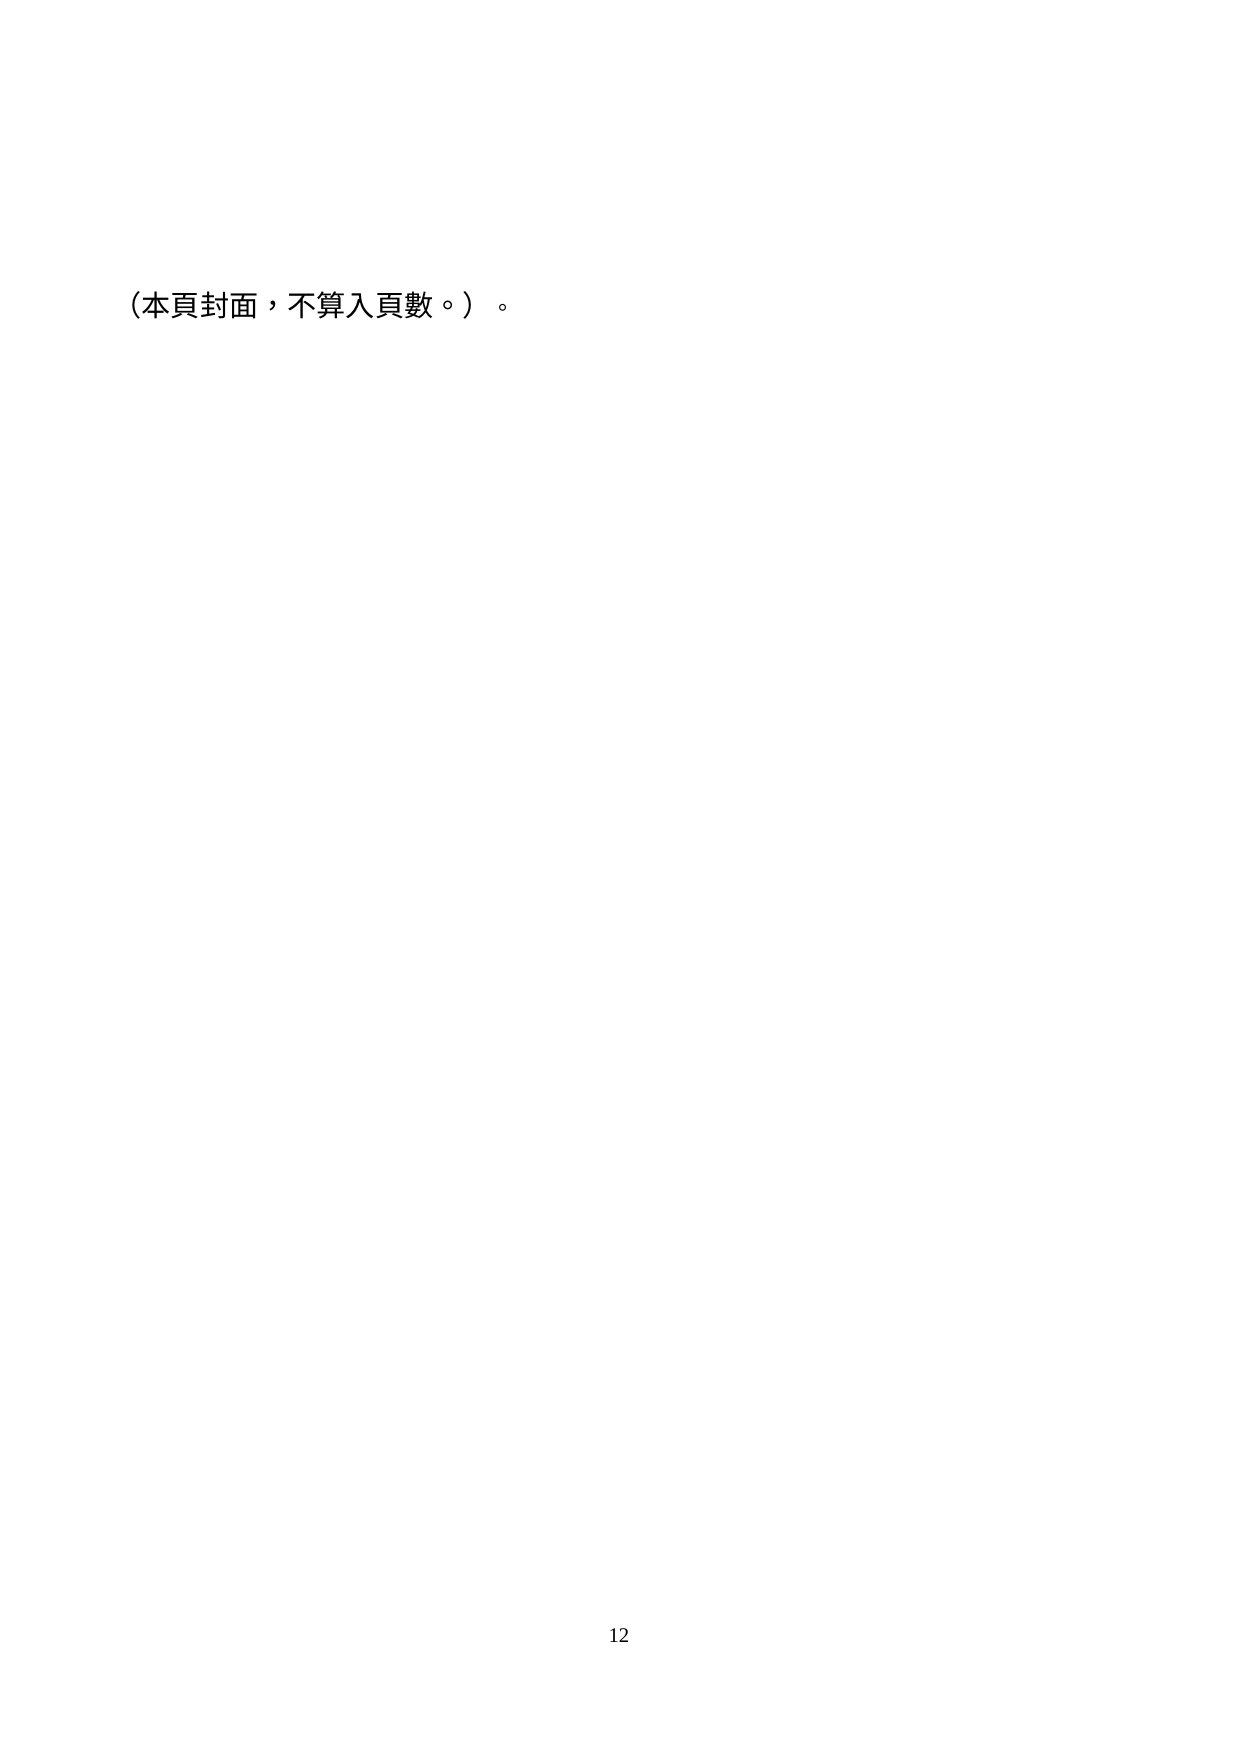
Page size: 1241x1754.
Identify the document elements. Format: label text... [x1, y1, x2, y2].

text （本頁封面，不算入頁數。）。 [112, 262, 1125, 325]
